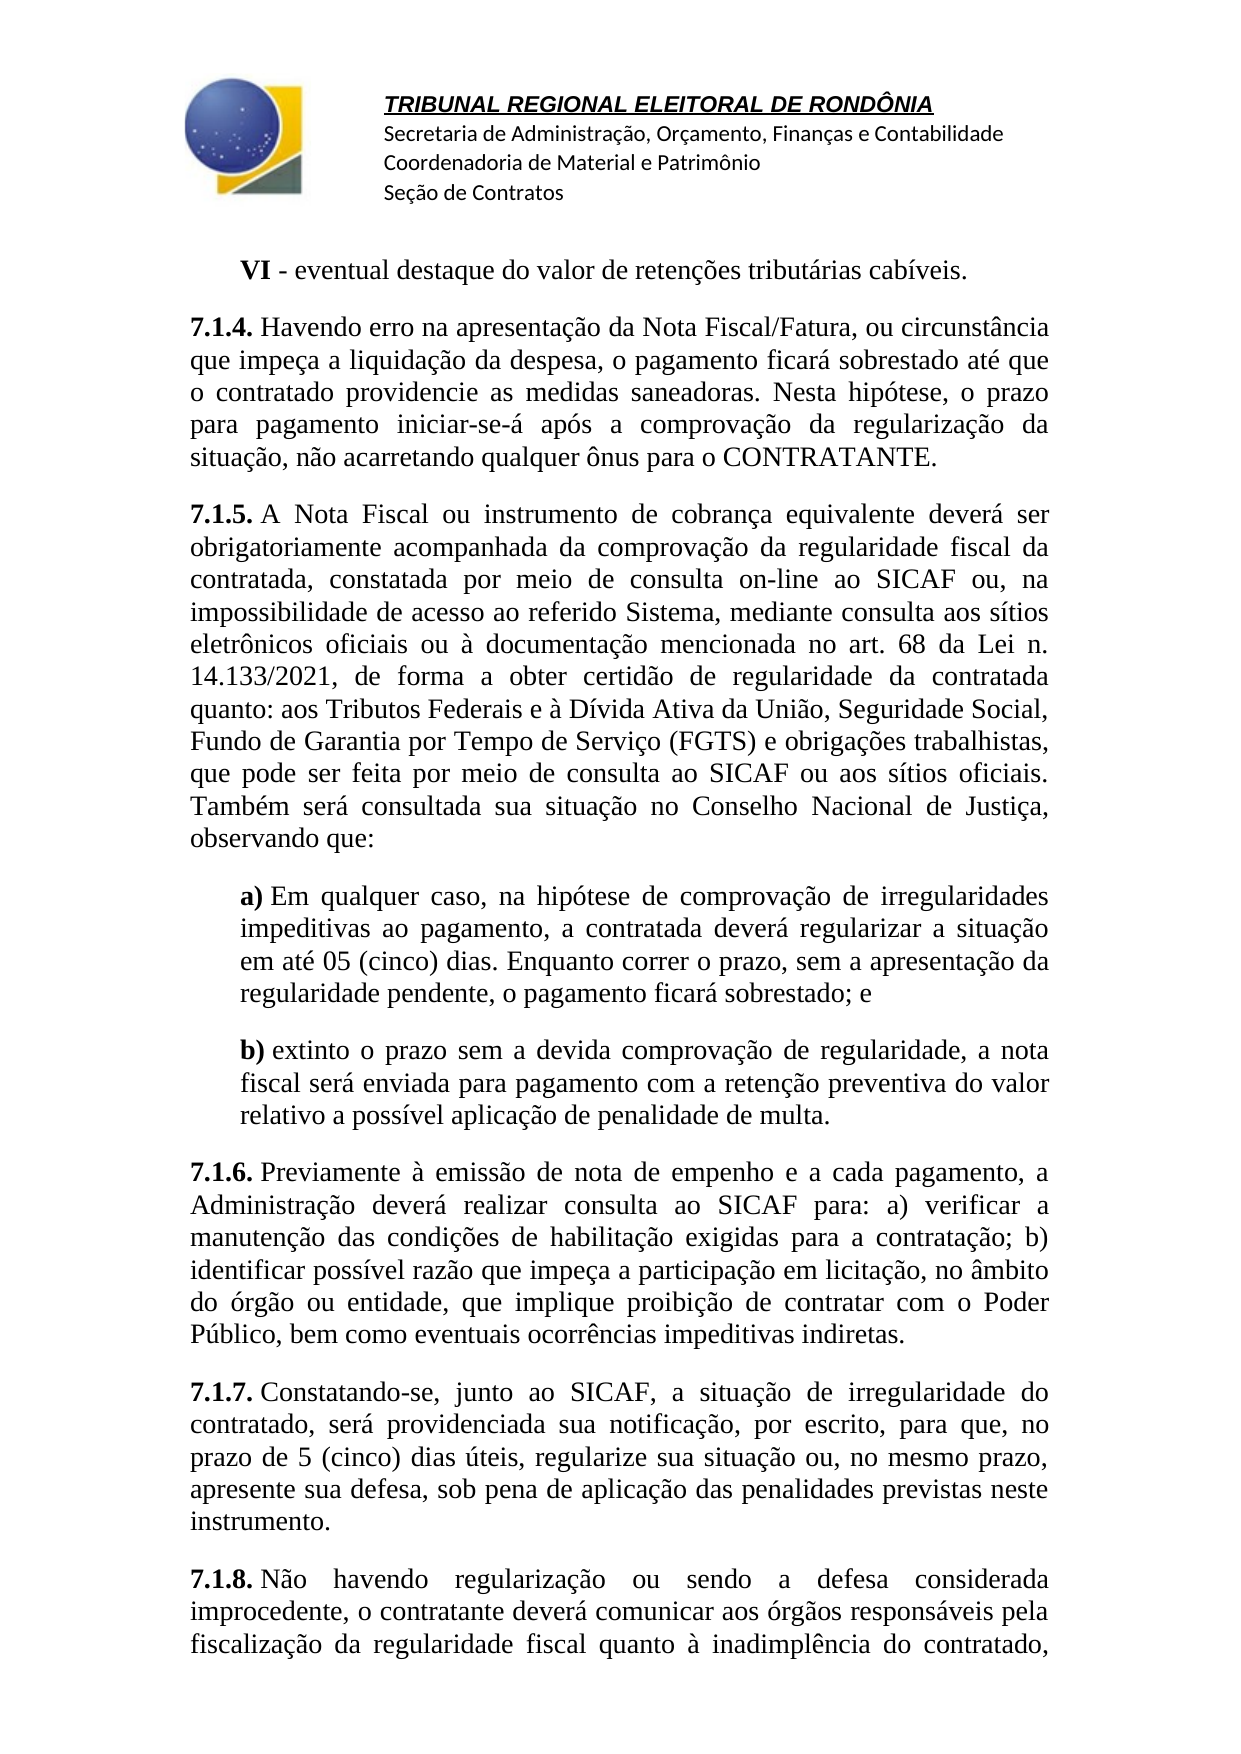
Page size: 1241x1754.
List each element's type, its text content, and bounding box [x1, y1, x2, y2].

text 7.1.5. A Nota Fiscal ou instrumento de cobrança equivalente deverá ser obrigatoriamente acompanhada da comprovação da regularidade fiscal da contratada, constatada por meio de consulta on-line ao SICAF ou, na impossibilidade de acesso ao referido Sistema, mediante consulta aos sítios eletrônicos oficiais ou à documentação mencionada no art. 68 da Lei n. 14.133/2021, de forma a obter certidão de regularidade da contratada quanto: aos Tributos Federais e à Dívida Ativa da União, Seguridade Social, Fundo de Garantia por Tempo de Serviço (FGTS) e obrigações trabalhistas, que pode ser feita por meio de consulta ao SICAF ou aos sítios oficiais. Também será consultada sua situação no Conselho Nacional de Justiça, observando que: [190, 497, 1051, 854]
text VI - eventual destaque do valor de retenções tributárias cabíveis. [240, 253, 1051, 285]
text b) extinto o prazo sem a devida comprovação de regularidade, a nota fiscal será enviada para pagamento com a retenção preventiva do valor relativo a possível aplicação de penalidade de multa. [240, 1033, 1051, 1131]
text a) Em qualquer caso, na hipótese de comprovação de irregularidades impeditivas ao pagamento, a contratada deverá regularizar a situação em até 05 (cinco) dias. Enquanto correr o prazo, sem a apresentação da regularidade pendente, o pagamento ficará sobrestado; e [240, 879, 1051, 1008]
text 7.1.7. Constatando-se, junto ao SICAF, a situação de irregularidade do contratado, será providenciada sua notificação, por escrito, para que, no prazo de 5 (cinco) dias úteis, regularize sua situação ou, no mesmo prazo, apresente sua defesa, sob pena de aplicação das penalidades previstas neste instrumento. [190, 1375, 1051, 1537]
text 7.1.6. Previamente à emissão de nota de empenho e a cada pagamento, a Administração deverá realizar consulta ao SICAF para: a) verificar a manutenção das condições de habilitação exigidas para a contratação; b) identificar possível razão que impeça a participação em licitação, no âmbito do órgão ou entidade, que implique proibição de contratar com o Poder Público, bem como eventuais ocorrências impeditivas indiretas. [190, 1156, 1051, 1350]
text 7.1.4. Havendo erro na apresentação da Nota Fiscal/Fatura, ou circunstância que impeça a liquidação da despesa, o pagamento ficará sobrestado até que o contratado providencie as medidas saneadoras. Nesta hipótese, o prazo para pagamento iniciar-se-á após a comprovação da regularização da situação, não acarretando qualquer ônus para o CONTRATANTE. [190, 310, 1051, 472]
text 7.1.8. Não havendo regularização ou sendo a defesa considerada improcedente, o contratante deverá comunicar aos órgãos responsáveis pela fiscalização da regularidade fiscal quanto à inadimplência do contratado, [190, 1562, 1051, 1659]
